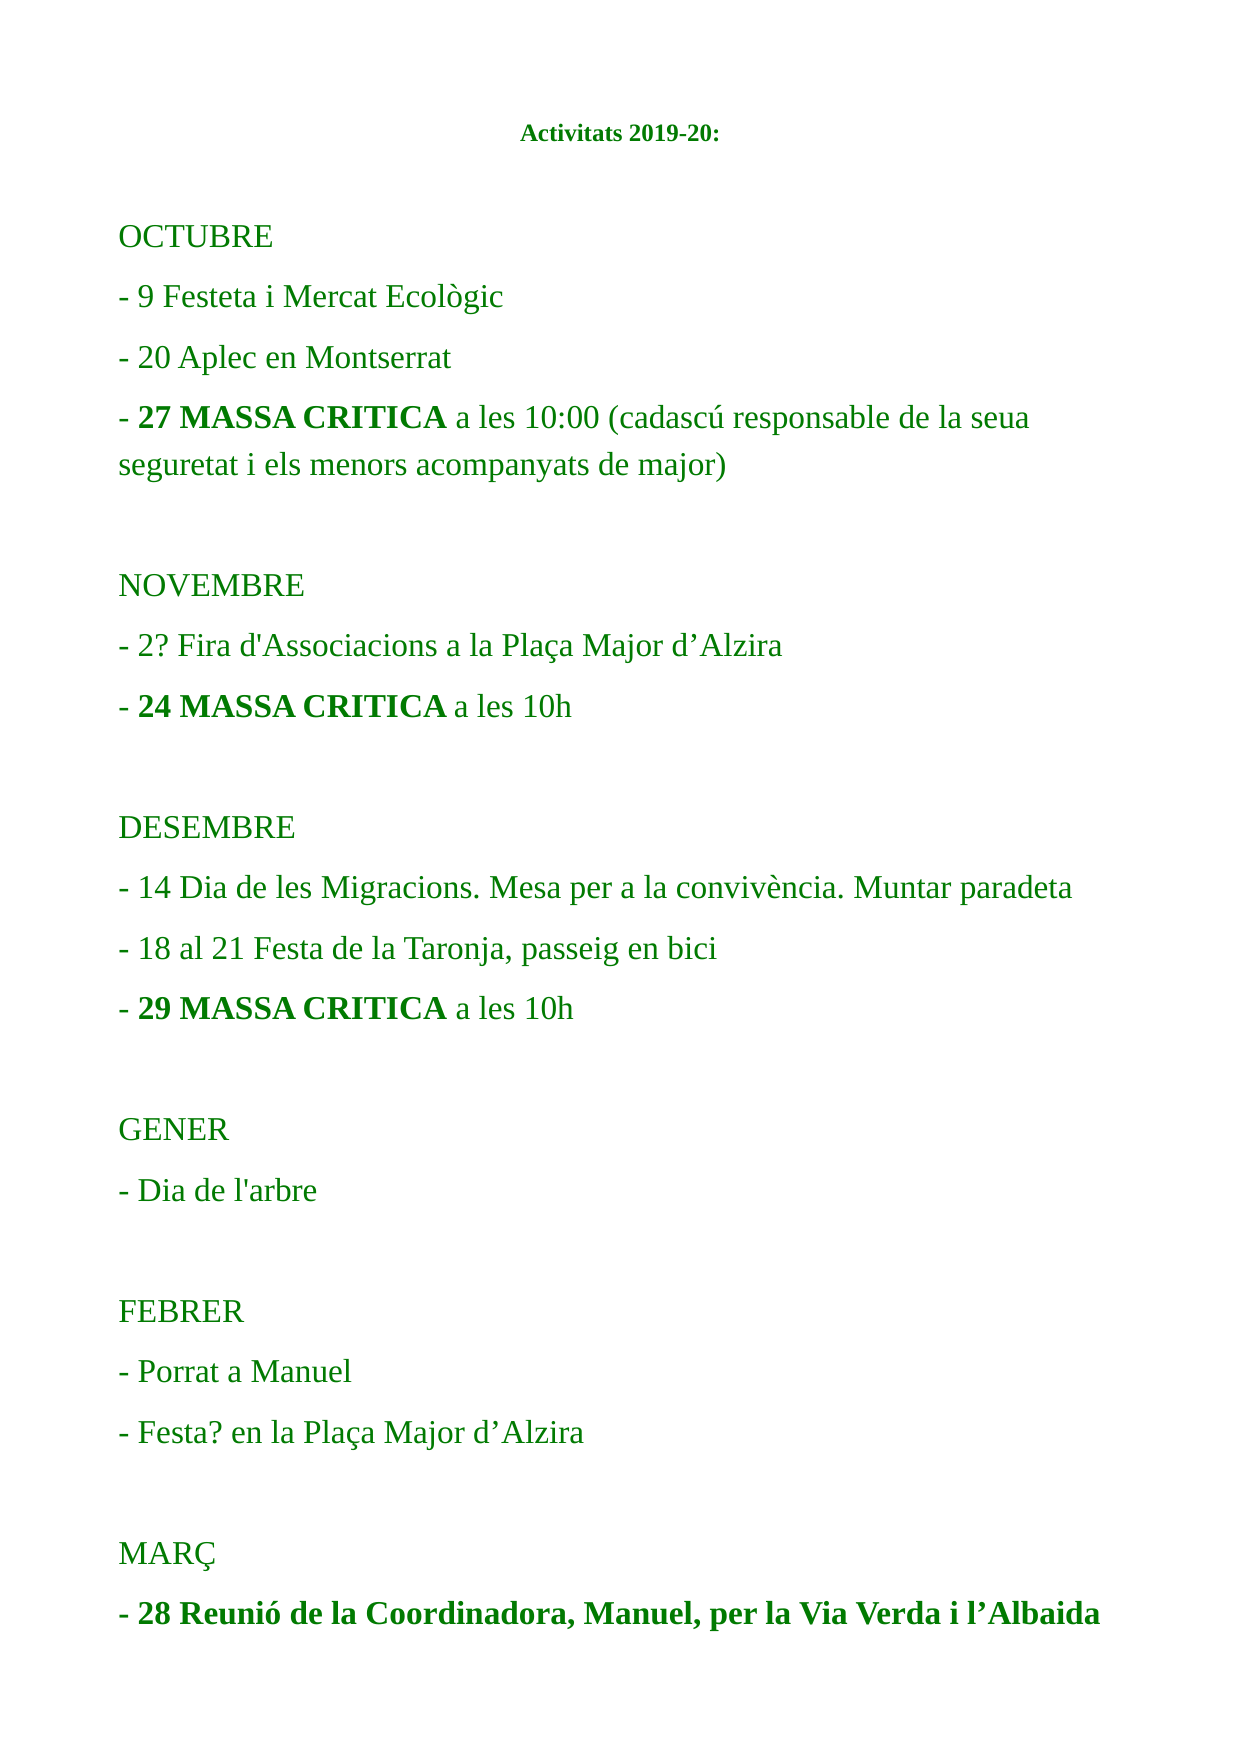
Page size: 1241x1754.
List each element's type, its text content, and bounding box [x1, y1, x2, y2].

text NOVEMBRE [118, 565, 1122, 603]
text GENER [118, 1109, 1122, 1148]
text - 24 MASSA CRITICA a les 10h [118, 686, 1122, 724]
text - 18 al 21 Festa de la Taronja, passeig en bici [118, 928, 1122, 966]
text - 27 MASSA CRITICA a les 10:00 (cadascú responsable de la seua seguretat i els menors acompanyats de major) [118, 398, 1122, 482]
text - Porrat a Manuel [118, 1352, 1122, 1390]
text FEBRER [118, 1291, 1122, 1329]
text - 9 Festeta i Mercat Ecològic [118, 277, 1122, 315]
text - 14 Dia de les Migracions. Mesa per a la convivència. Muntar paradeta [118, 867, 1122, 906]
text DESEMBRE [118, 807, 1122, 845]
text - 20 Aplec en Montserrat [118, 337, 1122, 376]
text OCTUBRE [118, 216, 1122, 254]
text - 28 Reunió de la Coordinadora, Manuel, per la Via Verda i l’Albaida [118, 1594, 1122, 1632]
text MARÇ [118, 1533, 1122, 1571]
text Activitats 2019-20: [118, 118, 1122, 147]
text - Festa? en la Plaça Major d’Alzira [118, 1412, 1122, 1450]
text - Dia de l'arbre [118, 1170, 1122, 1208]
text - 29 MASSA CRITICA a les 10h [118, 988, 1122, 1027]
text - 2? Fira d'Associacions a la Plaça Major d’Alzira [118, 625, 1122, 664]
